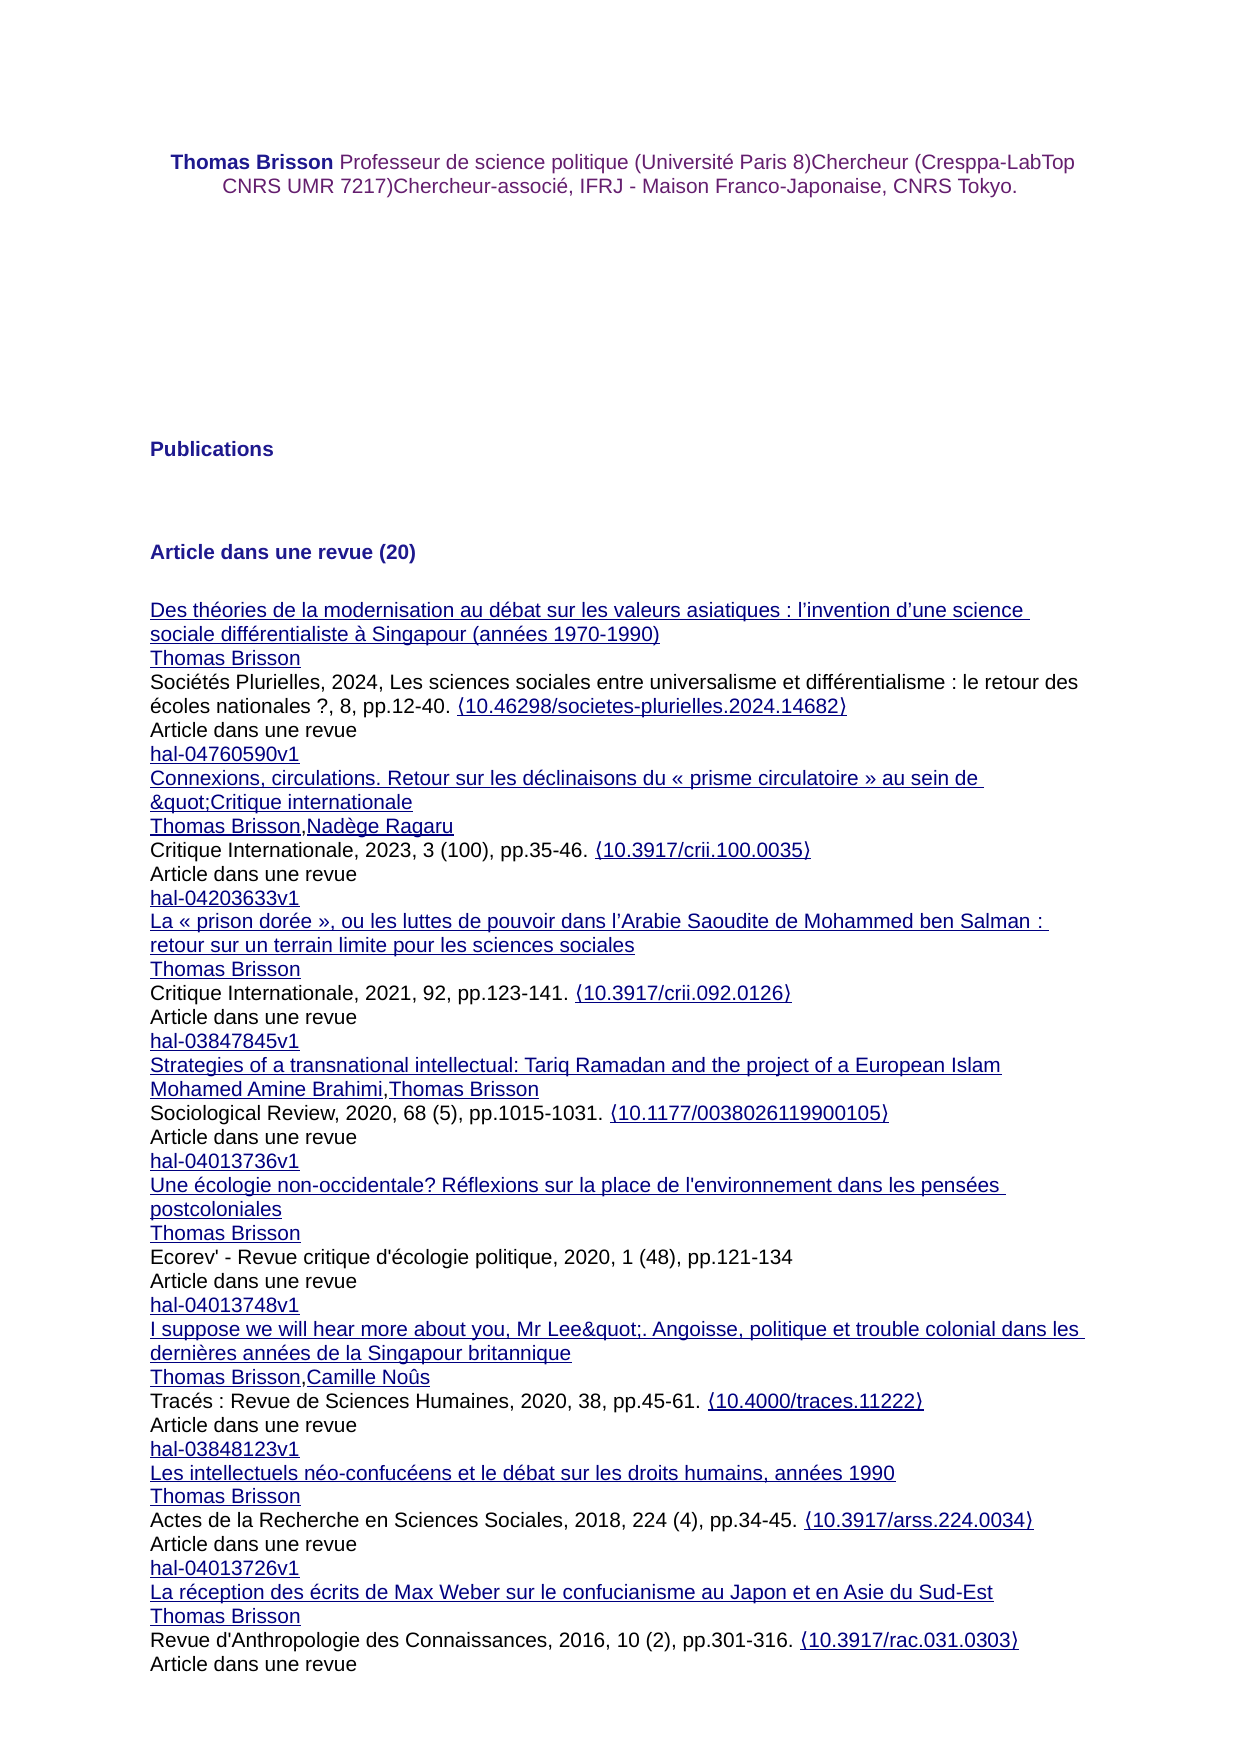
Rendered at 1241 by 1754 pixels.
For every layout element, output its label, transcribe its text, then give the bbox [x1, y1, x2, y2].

table_cell La « prison dorée », ou les luttes de pouvoir dans l’Arabie Saoudite de Mohammed ben Salman : retour sur un terrain limite pour les sciences sociales Thomas Brisson Critique Internationale, 2021, 92, pp.123-141. ⟨10.3917/crii.092.0126⟩ Article dans une revue hal-03847845v1 [150, 909, 1090, 1053]
subtitle Publications [150, 436, 1090, 460]
subtitle Article dans une revue (20) [150, 539, 1090, 563]
table_cell Connexions, circulations. Retour sur les déclinaisons du « prisme circulatoire » au sein de &quot;Critique internationale Thomas Brisson,Nadège Ragaru Critique Internationale, 2023, 3 (100), pp.35-46. ⟨10.3917/crii.100.0035⟩ Article dans une revue hal-04203633v1 [150, 766, 1090, 909]
table_cell Strategies of a transnational intellectual: Tariq Ramadan and the project of a European Islam Mohamed Amine Brahimi,Thomas Brisson Sociological Review, 2020, 68 (5), pp.1015-1031. ⟨10.1177/0038026119900105⟩ Article dans une revue hal-04013736v1 [150, 1053, 1090, 1173]
table_cell Les intellectuels néo-confucéens et le débat sur les droits humains, années 1990 Thomas Brisson Actes de la Recherche en Sciences Sociales, 2018, 224 (4), pp.34-45. ⟨10.3917/arss.224.0034⟩ Article dans une revue hal-04013726v1 [150, 1460, 1090, 1580]
table_header Des théories de la modernisation au débat sur les valeurs asiatiques : l’invention d’une science sociale différentialiste à Singapour (années 1970-1990) Thomas Brisson Sociétés Plurielles, 2024, Les sciences sociales entre universalisme et différentialisme : le retour des écoles nationales ?, 8, pp.12-40. ⟨10.46298/societes-plurielles.2024.14682⟩ Article dans une revue hal-04760590v1 [150, 598, 1090, 766]
table_cell Une écologie non-occidentale? Réflexions sur la place de l'environnement dans les pensées postcoloniales Thomas Brisson Ecorev' - Revue critique d'écologie politique, 2020, 1 (48), pp.121-134 Article dans une revue hal-04013748v1 [150, 1173, 1090, 1317]
subtitle Thomas Brisson Professeur de science politique (Université Paris 8)Chercheur (Cresppa-LabTop CNRS UMR 7217)Chercheur-associé, IFRJ - Maison Franco-Japonaise, CNRS Tokyo. [150, 150, 1090, 198]
table_cell La réception des écrits de Max Weber sur le confucianisme au Japon et en Asie du Sud-Est Thomas Brisson Revue d'Anthropologie des Connaissances, 2016, 10 (2), pp.301-316. ⟨10.3917/rac.031.0303⟩ Article dans une revue [150, 1580, 1090, 1676]
table_cell I suppose we will hear more about you, Mr Lee&quot;. Angoisse, politique et trouble colonial dans les dernières années de la Singapour britannique Thomas Brisson,Camille Noûs Tracés : Revue de Sciences Humaines, 2020, 38, pp.45-61. ⟨10.4000/traces.11222⟩ Article dans une revue hal-03848123v1 [150, 1317, 1090, 1460]
